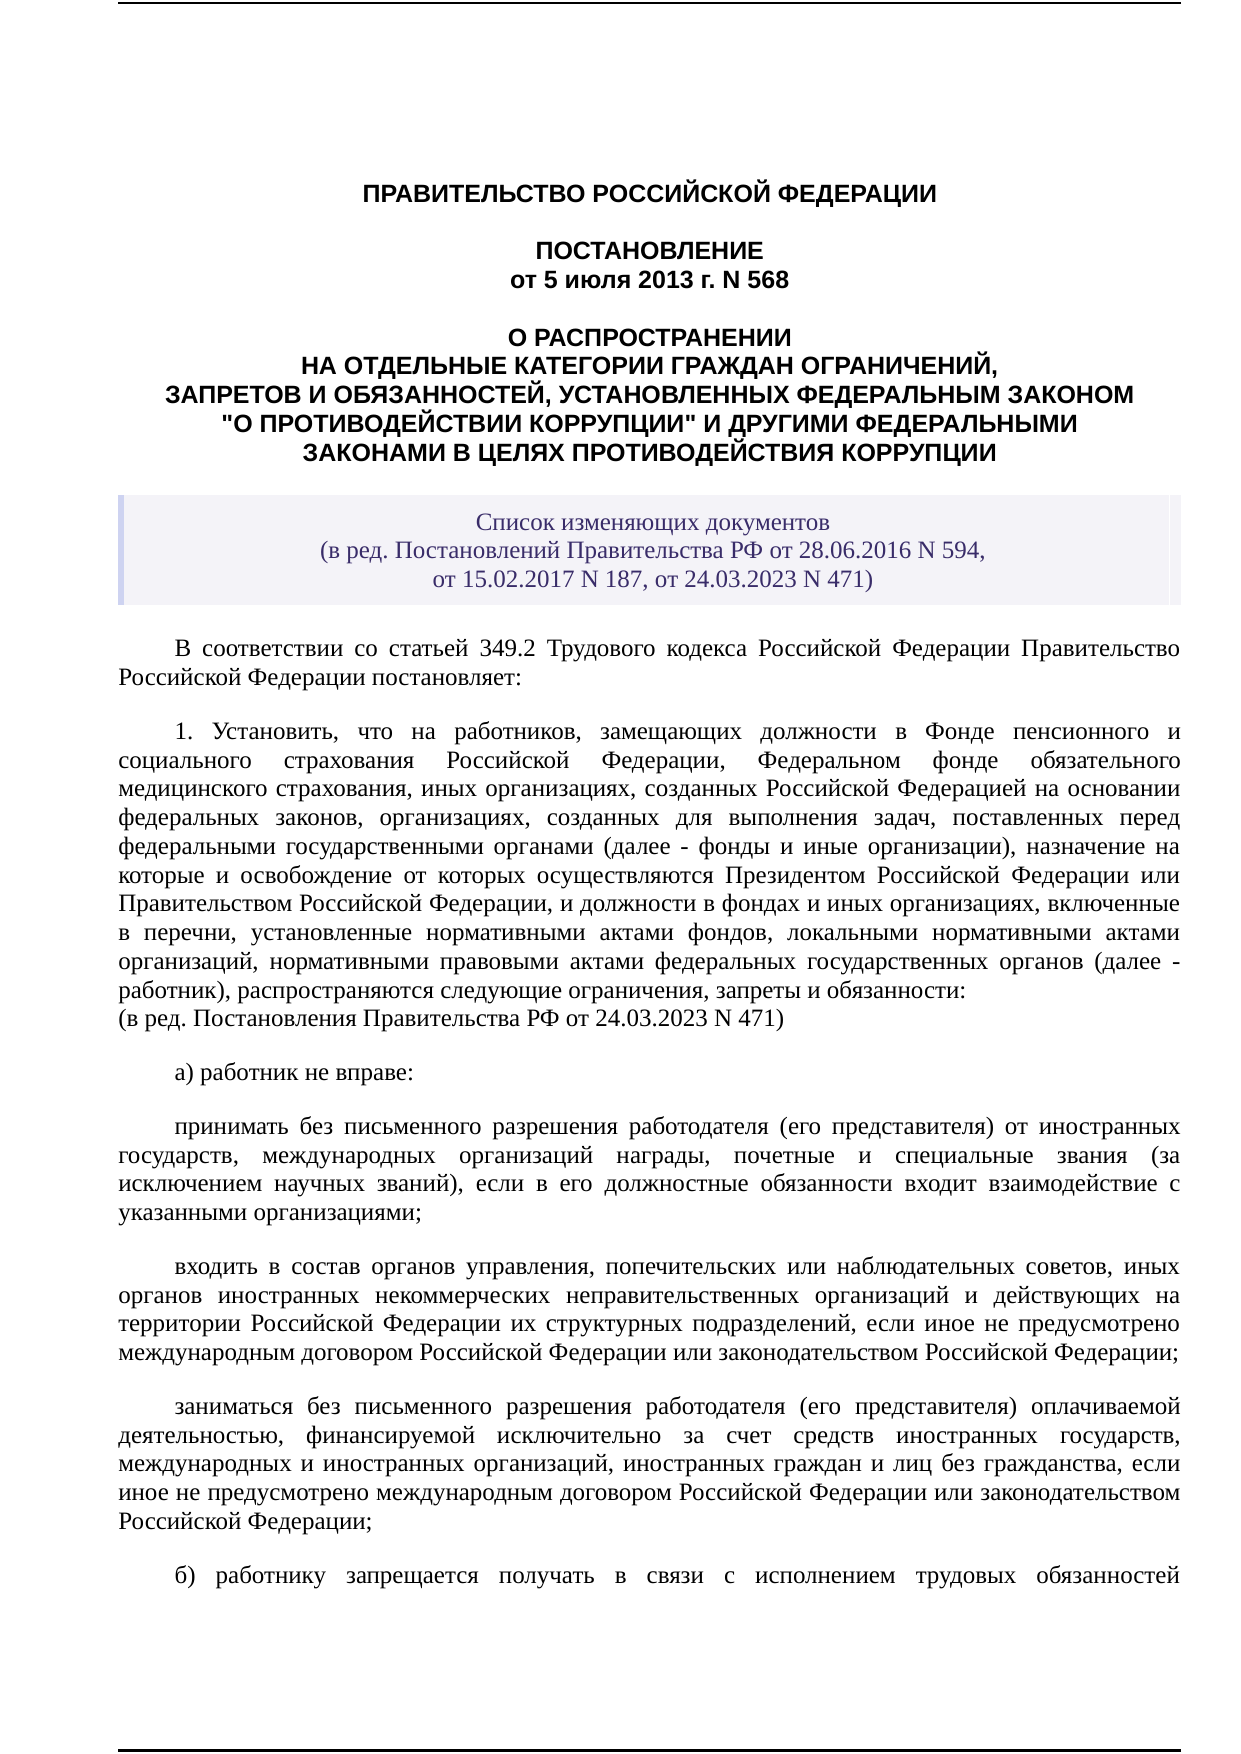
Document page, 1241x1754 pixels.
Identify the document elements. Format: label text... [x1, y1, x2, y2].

text входить в состав органов управления, попечительских или наблюдательных советов, иных органов иностранных некоммерческих неправительственных организаций и действующих на территории Российской Федерации их структурных подразделений, если иное не предусмотрено международным договором Российской Федерации или законодательством Российской Федерации; [118, 1251, 1181, 1366]
text б) работнику запрещается получать в связи с исполнением трудовых обязанностей [118, 1560, 1181, 1588]
text принимать без письменного разрешения работодателя (его представителя) от иностранных государств, международных организаций награды, почетные и специальные звания (за исключением научных званий), если в его должностные обязанности входит взаимодействие с указанными организациями; [118, 1111, 1181, 1226]
table_header Список изменяющих документов (в ред. Постановлений Правительства РФ от 28.06.2016 N 594, от 15.02.2017 N 187, от 24.03.2023 N 471) [136, 495, 1169, 605]
text 1. Установить, что на работников, замещающих должности в Фонде пенсионного и социального страхования Российской Федерации, Федеральном фонде обязательного медицинского страхования, иных организациях, созданных Российской Федерацией на основании федеральных законов, организациях, созданных для выполнения задач, поставленных перед федеральными государственными органами (далее - фонды и иные организации), назначение на которые и освобождение от которых осуществляются Президентом Российской Федерации или Правительством Российской Федерации, и должности в фондах и иных организациях, включенные в перечни, установленные нормативными актами фондов, локальными нормативными актами организаций, нормативными правовыми актами федеральных государственных органов (далее - работник), распространяются следующие ограничения, запреты и обязанности: [118, 716, 1181, 1003]
table_header [1170, 495, 1181, 605]
title НА ОТДЕЛЬНЫЕ КАТЕГОРИИ ГРАЖДАН ОГРАНИЧЕНИЙ, [118, 351, 1181, 380]
title ПРАВИТЕЛЬСТВО РОССИЙСКОЙ ФЕДЕРАЦИИ [118, 179, 1181, 207]
title ЗАКОНАМИ В ЦЕЛЯХ ПРОТИВОДЕЙСТВИЯ КОРРУПЦИИ [118, 437, 1181, 466]
title О РАСПРОСТРАНЕНИИ [118, 322, 1181, 351]
table_header [124, 495, 136, 605]
text заниматься без письменного разрешения работодателя (его представителя) оплачиваемой деятельностью, финансируемой исключительно за счет средств иностранных государств, международных и иностранных организаций, иностранных граждан и лиц без гражданства, если иное не предусмотрено международным договором Российской Федерации или законодательством Российской Федерации; [118, 1391, 1181, 1535]
title ЗАПРЕТОВ И ОБЯЗАННОСТЕЙ, УСТАНОВЛЕННЫХ ФЕДЕРАЛЬНЫМ ЗАКОНОМ [118, 380, 1181, 409]
title "О ПРОТИВОДЕЙСТВИИ КОРРУПЦИИ" И ДРУГИМИ ФЕДЕРАЛЬНЫМИ [118, 409, 1181, 437]
table_header [118, 495, 124, 605]
text а) работник не вправе: [118, 1057, 1181, 1086]
text В соответствии со статьей 349.2 Трудового кодекса Российской Федерации Правительство Российской Федерации постановляет: [118, 633, 1181, 691]
text (в ред. Постановления Правительства РФ от 24.03.2023 N 471) [118, 1003, 1181, 1032]
title ПОСТАНОВЛЕНИЕ [118, 236, 1181, 265]
title от 5 июля 2013 г. N 568 [118, 265, 1181, 294]
